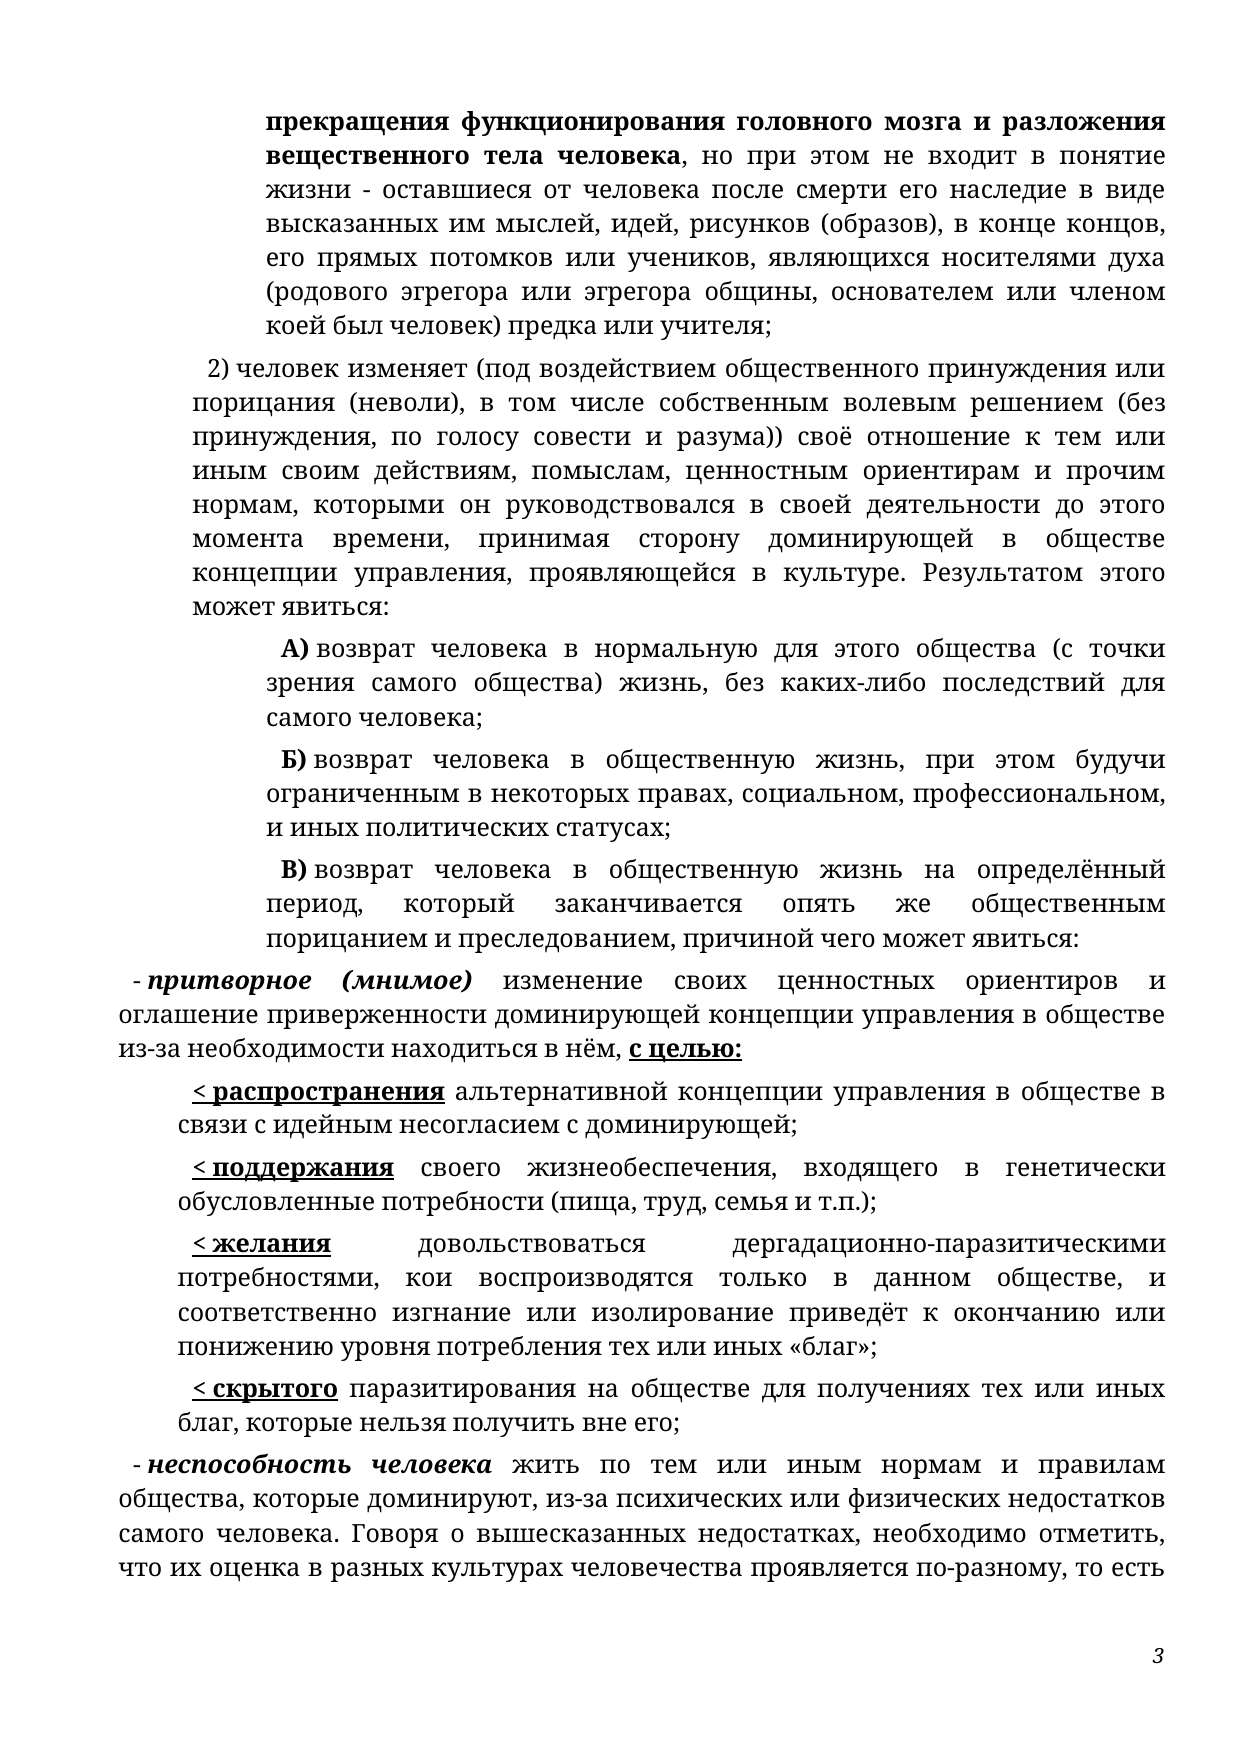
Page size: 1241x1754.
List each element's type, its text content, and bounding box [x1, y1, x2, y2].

text А) возврат человека в нормальную для этого общества (с точки зрения самого общества) жизнь, без каких-либо последствий для самого человека; [266, 631, 1166, 733]
text < распространения альтернативной концепции управления в обществе в связи с идейным несогласием с доминирующей; [177, 1073, 1166, 1141]
text Б) возврат человека в общественную жизнь, при этом будучи ограниченным в некоторых правах, социальном, профессиональном, и иных политических статусах; [266, 742, 1166, 844]
text < поддержания своего жизнеобеспечения, входящего в генетически обусловленные потребности (пища, труд, семья и т.п.); [177, 1149, 1166, 1218]
text < скрытого паразитирования на обществе для получениях тех или иных благ, которые нельзя получить вне его; [177, 1371, 1166, 1439]
text < желания довольствоваться дергадационно-паразитическими потребностями, кои воспроизводятся только в данном обществе, и соответственно изгнание или изолирование приведёт к окончанию или понижению уровня потребления тех или иных «благ»; [177, 1226, 1166, 1362]
text - неспособность человека жить по тем или иным нормам и правилам общества, которые доминируют, из-за психических или физических недостатков самого человека. Говоря о вышесказанных недостатках, необходимо отметить, что их оценка в разных культурах человечества проявляется по-разному, то есть [118, 1447, 1166, 1583]
text В) возврат человека в общественную жизнь на определённый период, который заканчивается опять же общественным порицанием и преследованием, причиной чего может явиться: [266, 852, 1166, 954]
text - притворное (мнимое) изменение своих ценностных ориентиров и оглашение приверженности доминирующей концепции управления в обществе из-за необходимости находиться в нём, с целью: [118, 963, 1166, 1065]
text прекращения функционирования головного мозга и разложения вещественного тела человека, но при этом не входит в понятие жизни - оставшиеся от человека после смерти его наследие в виде высказанных им мыслей, идей, рисунков (образов), в конце концов, его прямых потомков или учеников, являющихся носителями духа (родового эгрегора или эгрегора общины, основателем или членом коей был человек) предка или учителя; [266, 103, 1166, 342]
text 2) человек изменяет (под воздействием общественного принуждения или порицания (неволи), в том числе собственным волевым решением (без принуждения, по голосу совести и разума)) своё отношение к тем или иным своим действиям, помыслам, ценностным ориентирам и прочим нормам, которыми он руководствовался в своей деятельности до этого момента времени, принимая сторону доминирующей в обществе концепции управления, проявляющейся в культуре. Результатом этого может явиться: [192, 350, 1166, 623]
